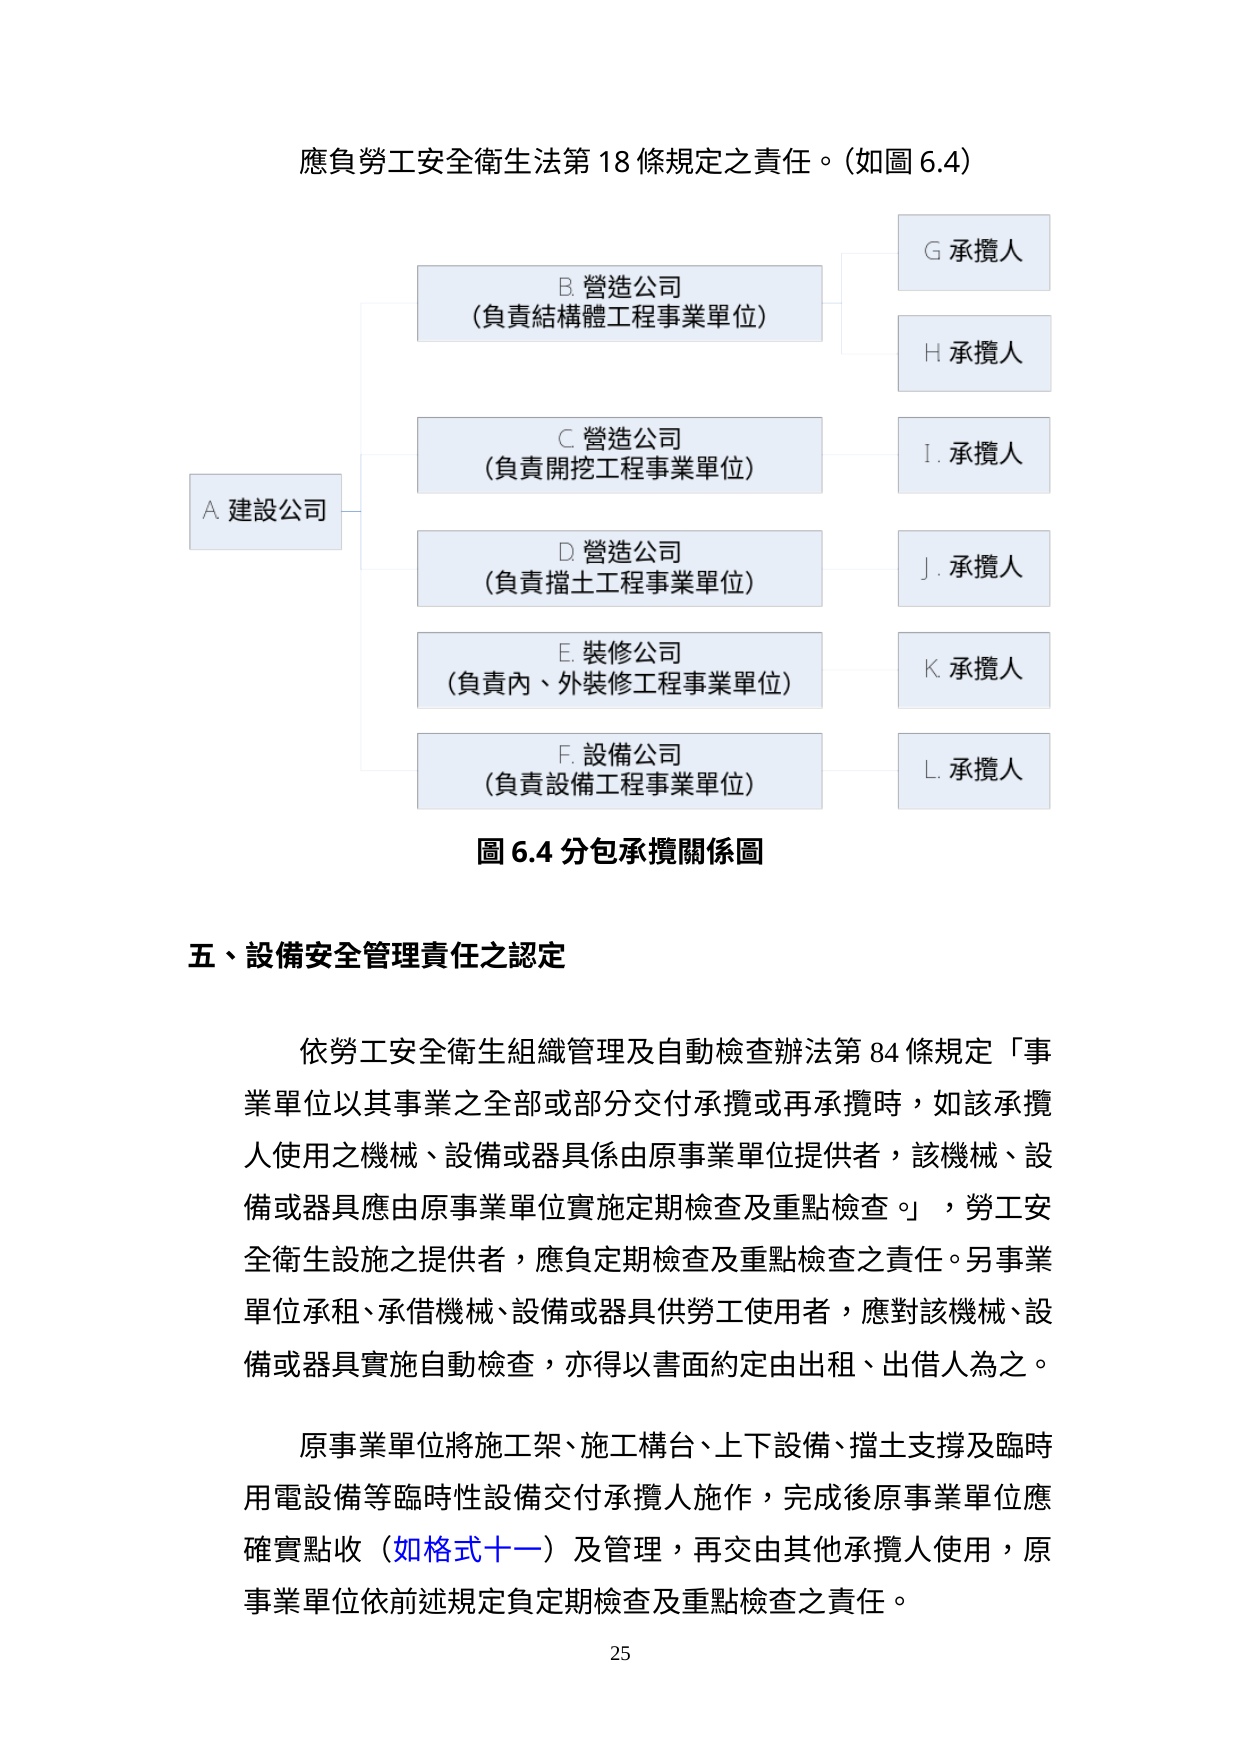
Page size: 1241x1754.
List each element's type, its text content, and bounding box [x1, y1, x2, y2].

text 依勞工安全衛生組織管理及自動檢查辦法第84條規定「事業單位以其事業之全部或部分交付承攬或再承攬時，如該承攬人使用之機械、設備或器具係由原事業單位提供者，該機械、設備或器具應由原事業單位實施定期檢查及重點檢查。」，勞工安全衛生設施之提供者，應負定期檢查及重點檢查之責任。另事業單位承租、承借機械、設備或器具供勞工使用者，應對該機械、設備或器具實施自動檢查，亦得以書面約定由出租、出借人為之。 [243, 1021, 1053, 1385]
text 原事業單位將施工架、施工構台、上下設備、擋土支撐及臨時用電設備等臨時性設備交付承攬人施作，完成後原事業單位應確實點收（如格式十一）及管理，再交由其他承攬人使用，原事業單位依前述規定負定期檢查及重點檢查之責任。 [243, 1414, 1053, 1623]
text 圖6.4 分包承攬關係圖 [187, 812, 1053, 887]
text 五、設備安全管理責任之認定 [187, 917, 1053, 992]
text 應負勞工安全衛生法第18條規定之責任。（如圖6.4） [213, 131, 1053, 183]
